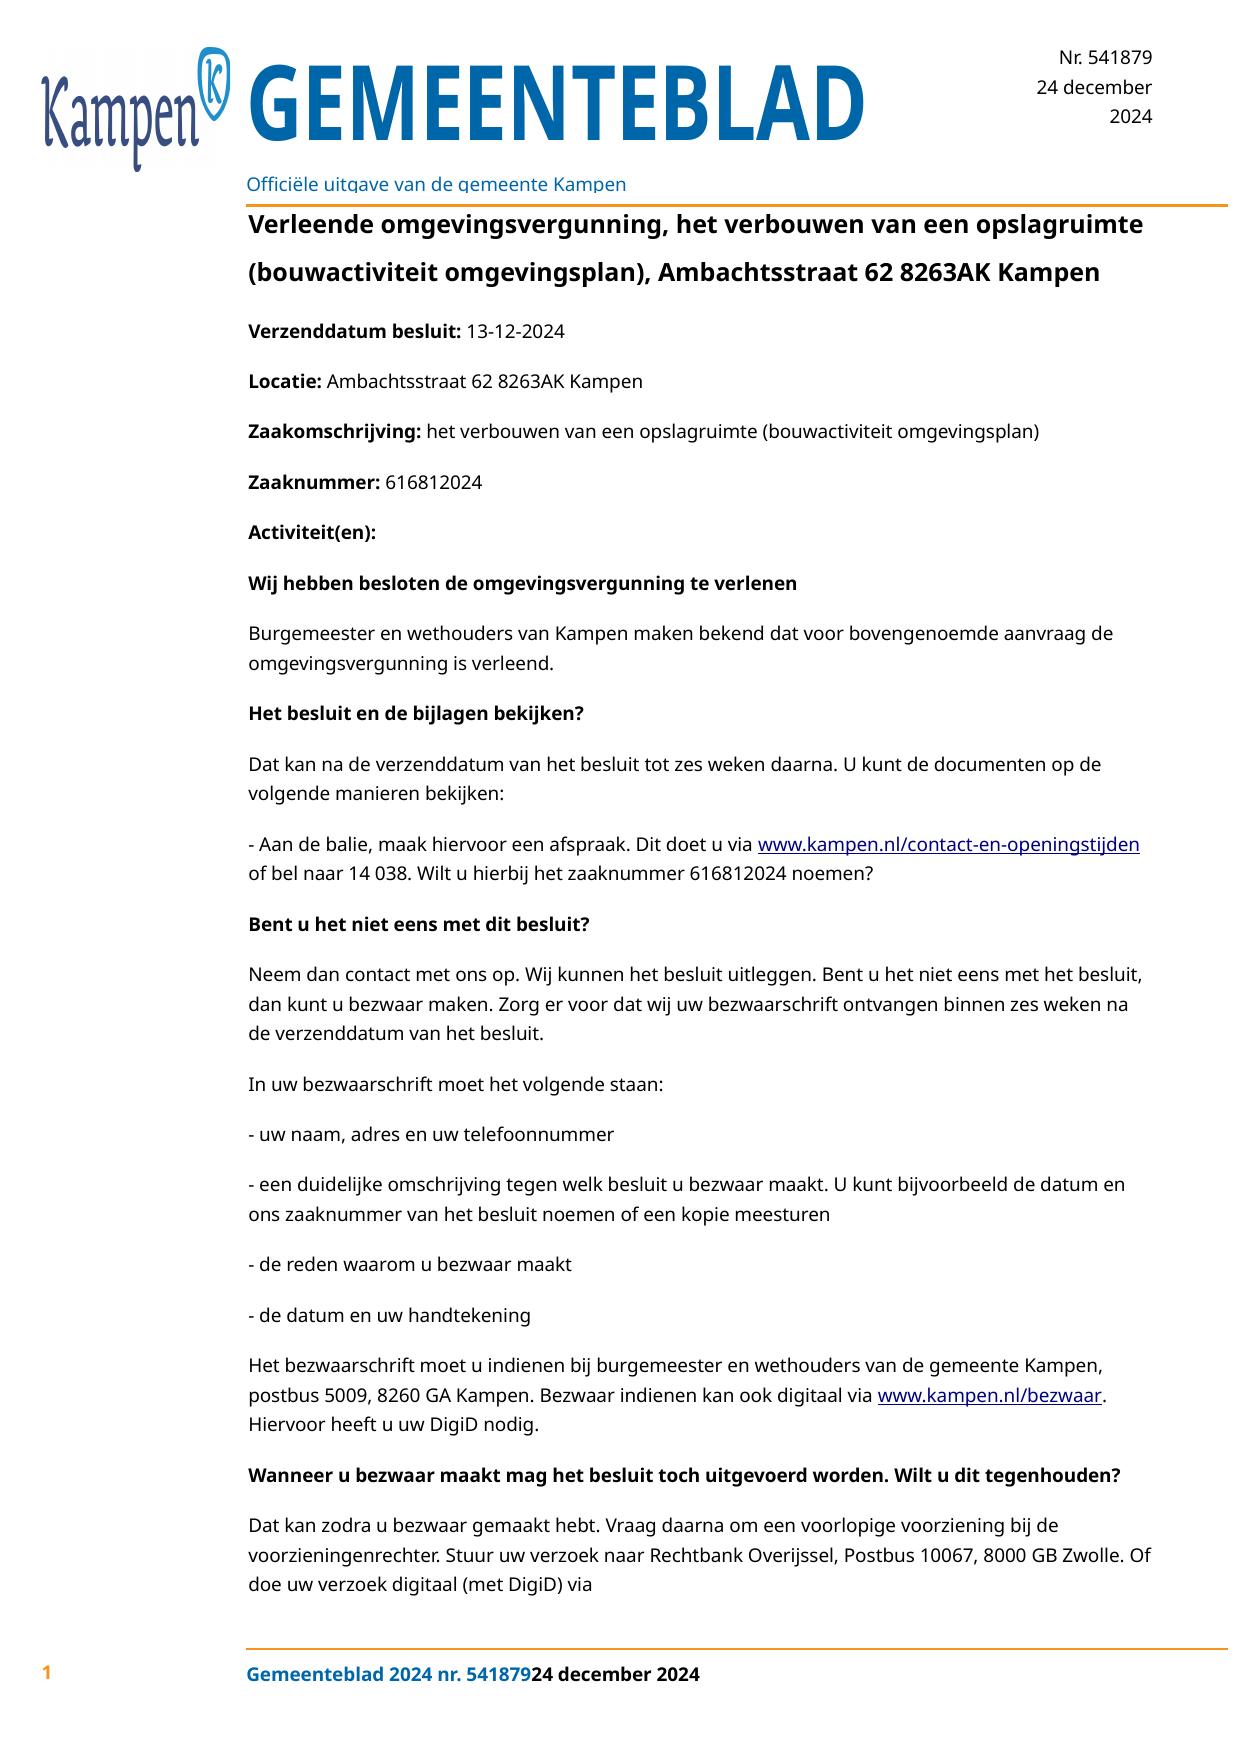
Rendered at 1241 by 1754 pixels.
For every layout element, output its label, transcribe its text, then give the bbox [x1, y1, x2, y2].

text Dat kan zodra u bezwaar gemaakt hebt. Vraag daarna om een voorlopige voorziening bij de voorzieningenrechter. Stuur uw verzoek naar Rechtbank Overijssel, Postbus 10067, 8000 GB Zwolle. Of doe uw verzoek digitaal (met DigiD) via [248, 1512, 1152, 1597]
text Zaakomschrijving: het verbouwen van een opslagruimte (bouwactiviteit omgevingsplan) [248, 419, 1152, 444]
text Het bezwaarschrift moet u indienen bij burgemeester en wethouders van de gemeente Kampen, postbus 5009, 8260 GA Kampen. Bezwaar indienen kan ook digitaal via www.kampen.nl/bezwaar. Hiervoor heeft u uw DigiD nodig. [248, 1352, 1152, 1437]
text Wanneer u bezwaar maakt mag het besluit toch uitgevoerd worden. Wilt u dit tegenhouden? [248, 1462, 1152, 1488]
text In uw bezwaarschrift moet het volgende staan: [248, 1071, 1152, 1097]
text Dat kan na de verzenddatum van het besluit tot zes weken daarna. U kunt de documenten op de volgende manieren bekijken: [248, 751, 1152, 806]
text Bent u het niet eens met dit besluit? [248, 911, 1152, 937]
text - uw naam, adres en uw telefoonnummer [248, 1121, 1152, 1147]
text Activiteit(en): [248, 519, 1152, 545]
picture [41, 47, 231, 172]
text - een duidelijke omschrijving tegen welk besluit u bezwaar maakt. U kunt bijvoorbeeld de datum en ons zaaknummer van het besluit noemen of een kopie meesturen [248, 1172, 1152, 1227]
text Wij hebben besloten de omgevingsvergunning te verlenen [248, 570, 1152, 596]
text Zaaknummer: 616812024 [248, 469, 1152, 495]
text Neem dan contact met ons op. Wij kunnen het besluit uitleggen. Bent u het niet eens met het besluit, dan kunt u bezwaar maken. Zorg er voor dat wij uw bezwaarschrift ontvangen binnen zes weken na de verzenddatum van het besluit. [248, 961, 1152, 1046]
text - de datum en uw handtekening [248, 1302, 1152, 1328]
text Burgemeester en wethouders van Kampen maken bekend dat voor bovengenoemde aanvraag de omgevingsvergunning is verleend. [248, 620, 1152, 676]
text Verzenddatum besluit: 13-12-2024 [248, 318, 1152, 344]
text - de reden waarom u bezwaar maakt [248, 1252, 1152, 1277]
text Locatie: Ambachtsstraat 62 8263AK Kampen [248, 368, 1152, 394]
text Het besluit en de bijlagen bekijken? [248, 700, 1152, 726]
text - Aan de balie, maak hiervoor een afspraak. Dit doet u via www.kampen.nl/contact-en-openingstijden of bel naar 14 038. Wilt u hierbij het zaaknummer 616812024 noemen? [248, 831, 1152, 886]
text Verleende omgevingsvergunning, het verbouwen van een opslagruimte (bouwactiviteit omgevingsplan), Ambachtsstraat 62 8263AK Kampen [248, 207, 1152, 288]
